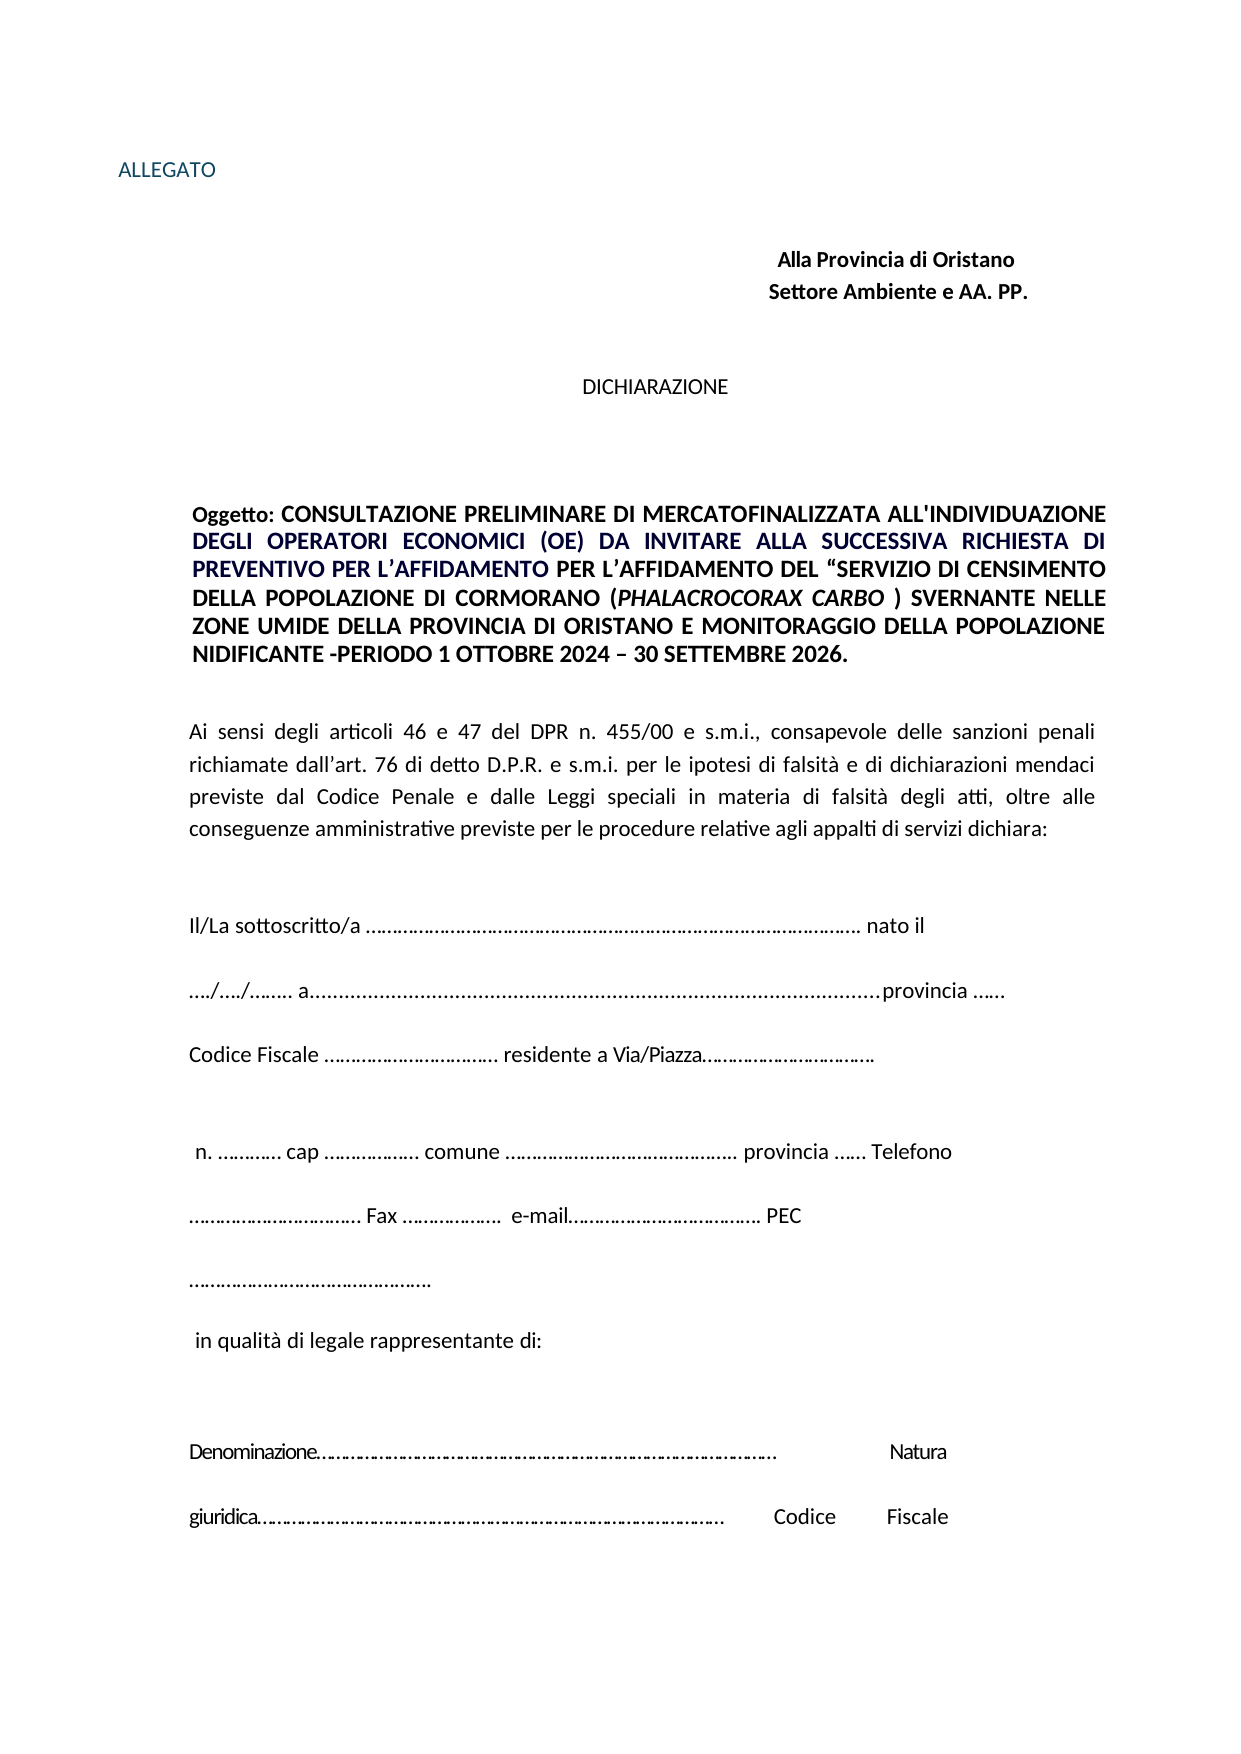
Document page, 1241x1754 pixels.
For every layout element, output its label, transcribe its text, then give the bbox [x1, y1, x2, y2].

text Denominazione…………………………………………………………………………………… Natura giuridica…………………………………………………………………………………… Codice Fiscale [189, 1437, 949, 1530]
text Ai sensi degli articoli 46 e 47 del DPR n. 455/00 e s.m.i., consapevole delle sanzioni penali richiamate dall’art. 76 di detto D.P.R. e s.m.i. per le ipotesi di falsità e di dichiarazioni mendaci previste dal Codice Penale e dalle Leggi speciali in materia di falsità degli atti, oltre alle conseguenze amministrative previste per le procedure relative agli appalti di servizi dichiara: [189, 717, 1097, 842]
text Alla Provincia di Oristano [694, 245, 1098, 273]
subtitle ALLEGATO [118, 155, 1122, 183]
text DICHIARAZIONE [172, 372, 1122, 400]
text Il/La sottoscritto/a …………………………………………………………………………………. nato il …./…./…….. a provincia …… [189, 911, 1019, 1004]
text Oggetto: CONSULTAZIONE PRELIMINARE DI MERCATOFINALIZZATA ALL'INDIVIDUAZIONE DEGLI OPERATORI ECONOMICI (OE) DA INVITARE ALLA SUCCESSIVA RICHIESTA DI PREVENTIVO PER L’AFFIDAMENTO PER L’AFFIDAMENTO DEL “SERVIZIO DI CENSIMENTO DELLA POPOLAZIONE DI CORMORANO (PHALACROCORAX CARBO ) SVERNANTE NELLE ZONE UMIDE DELLA PROVINCIA DI ORISTANO E MONITORAGGIO DELLA POPOLAZIONE NIDIFICANTE -PERIODO 1 OTTOBRE 2024 – 30 SETTEMBRE 2026. [192, 500, 1106, 668]
text Codice Fiscale …………………………… residente a Via/Piazza……………………………. [189, 1040, 1122, 1068]
text in qualità di legale rappresentante di: [195, 1330, 1122, 1354]
text n. ………… cap ……………… comune …………………………………….. provincia …… Telefono …………………………… Fax ………………. e-mail………………………………. PEC ………………………………………. [189, 1137, 1039, 1294]
text Settore Ambiente e AA. PP. [694, 277, 1098, 305]
